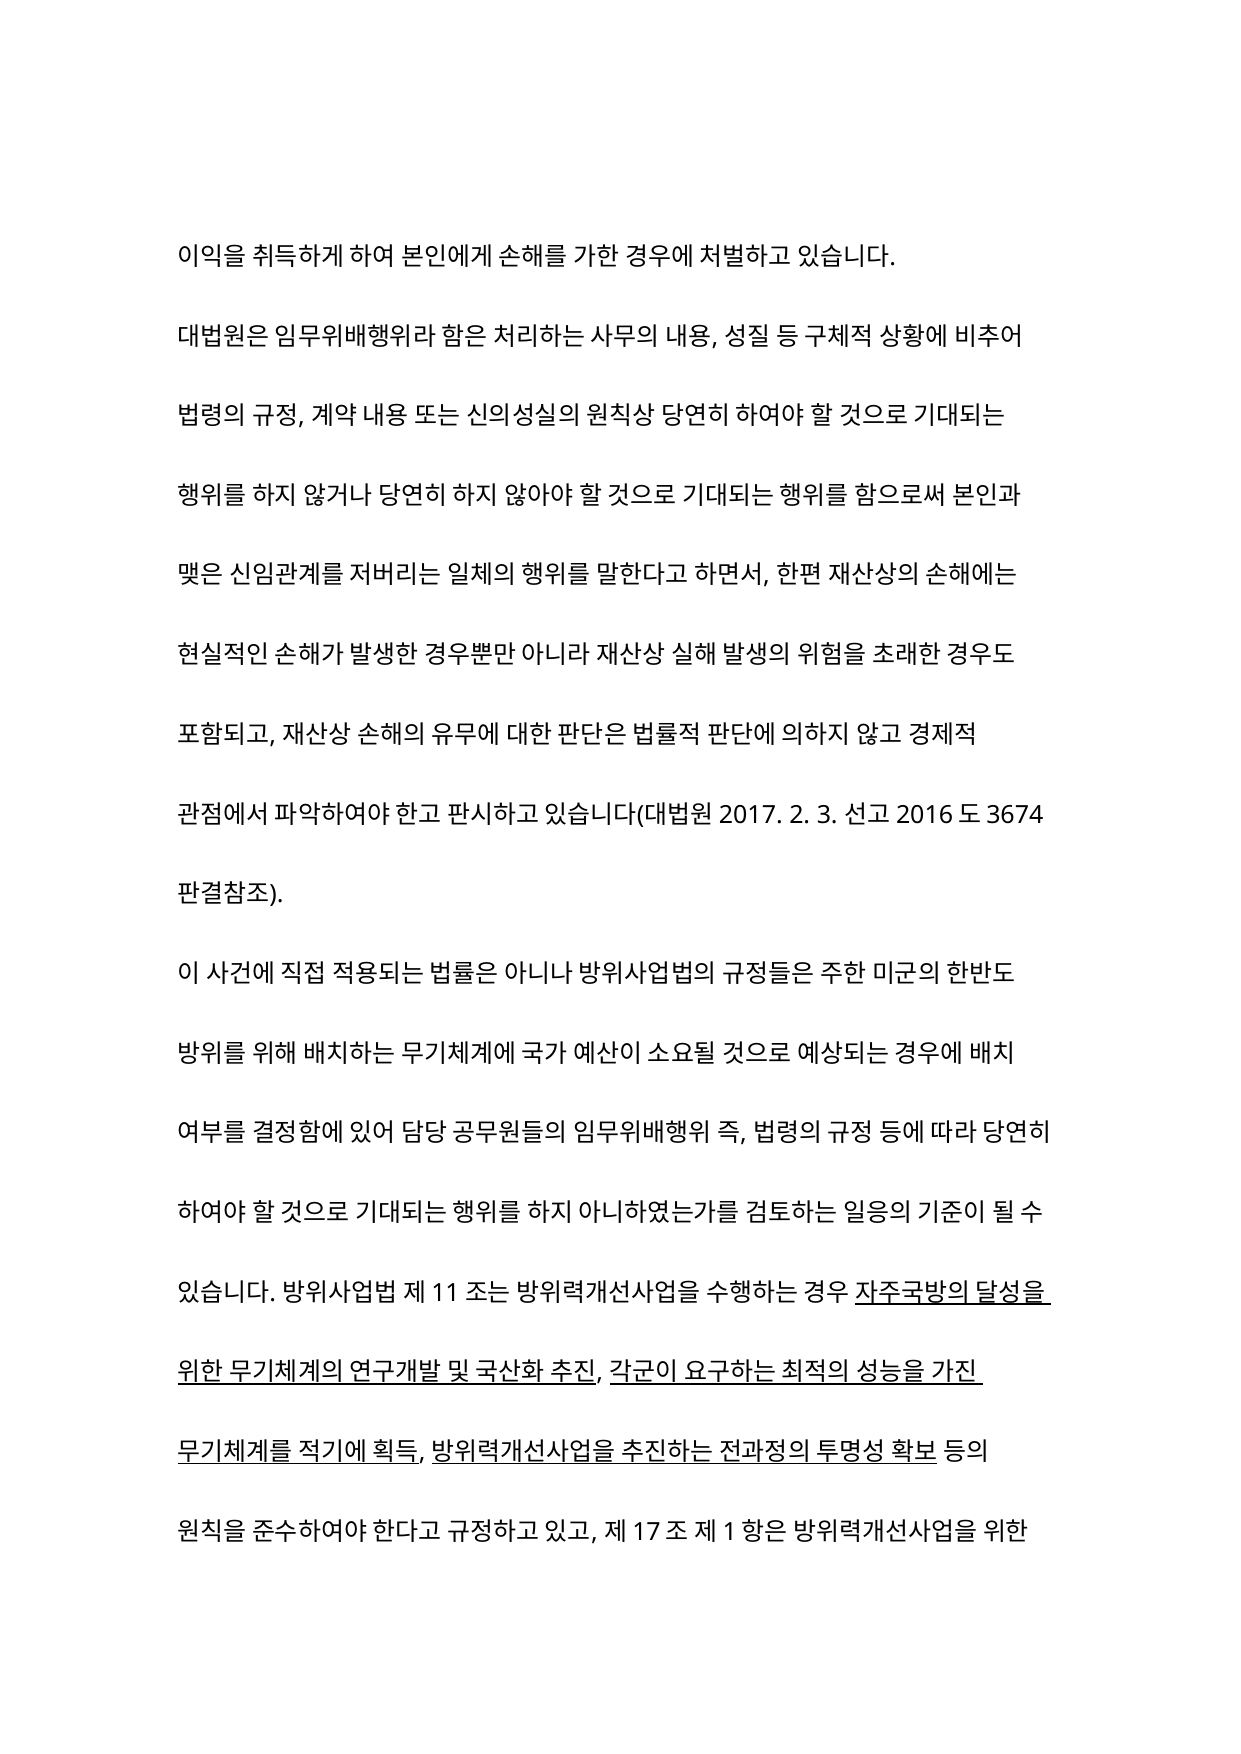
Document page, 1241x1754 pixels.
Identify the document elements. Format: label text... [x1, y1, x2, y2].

text 대법원은 임무위배행위라 함은 처리하는 사무의 내용, 성질 등 구체적 상황에 비추어 법령의 규정, 계약 내용 또는 신의성실의 원칙상 당연히 하여야 할 것으로 기대되는 행위를 하지 않거나 당연히 하지 않아야 할 것으로 기대되는 행위를 함으로써 본인과 맺은 신임관계를 저버리는 일체의 행위를 말한다고 하면서, 한편 재산상의 손해에는 현실적인 손해가 발생한 경우뿐만 아니라 재산상 실해 발생의 위험을 초래한 경우도 포함되고, 재산상 손해의 유무에 대한 판단은 법률적 판단에 의하지 않고 경제적 관점에서 파악하여야 한고 판시하고 있습니다(대법원 2017. 2. 3. 선고 2016도3674 판결참조). [177, 316, 1063, 910]
text 이익을 취득하게 하여 본인에게 손해를 가한 경우에 처벌하고 있습니다. [177, 236, 1063, 272]
text 이 사건에 직접 적용되는 법률은 아니나 방위사업법의 규정들은 주한 미군의 한반도 방위를 위해 배치하는 무기체계에 국가 예산이 소요될 것으로 예상되는 경우에 배치 여부를 결정함에 있어 담당 공무원들의 임무위배행위 즉, 법령의 규정 등에 따라 당연히 하여야 할 것으로 기대되는 행위를 하지 아니하였는가를 검토하는 일응의 기준이 될 수 있습니다. 방위사업법 제11조는 방위력개선사업을 수행하는 경우 자주국방의 달성을 위한 무기체계의 연구개발 및 국산화 추진, 각군이 요구하는 최적의 성능을 가진 무기체계를 적기에 획득, 방위력개선사업을 추진하는 전과정의 투명성 확보 등의 원칙을 준수하여야 한다고 규정하고 있고, 제17조 제1항은 방위력개선사업을 위한 [177, 953, 1063, 1547]
